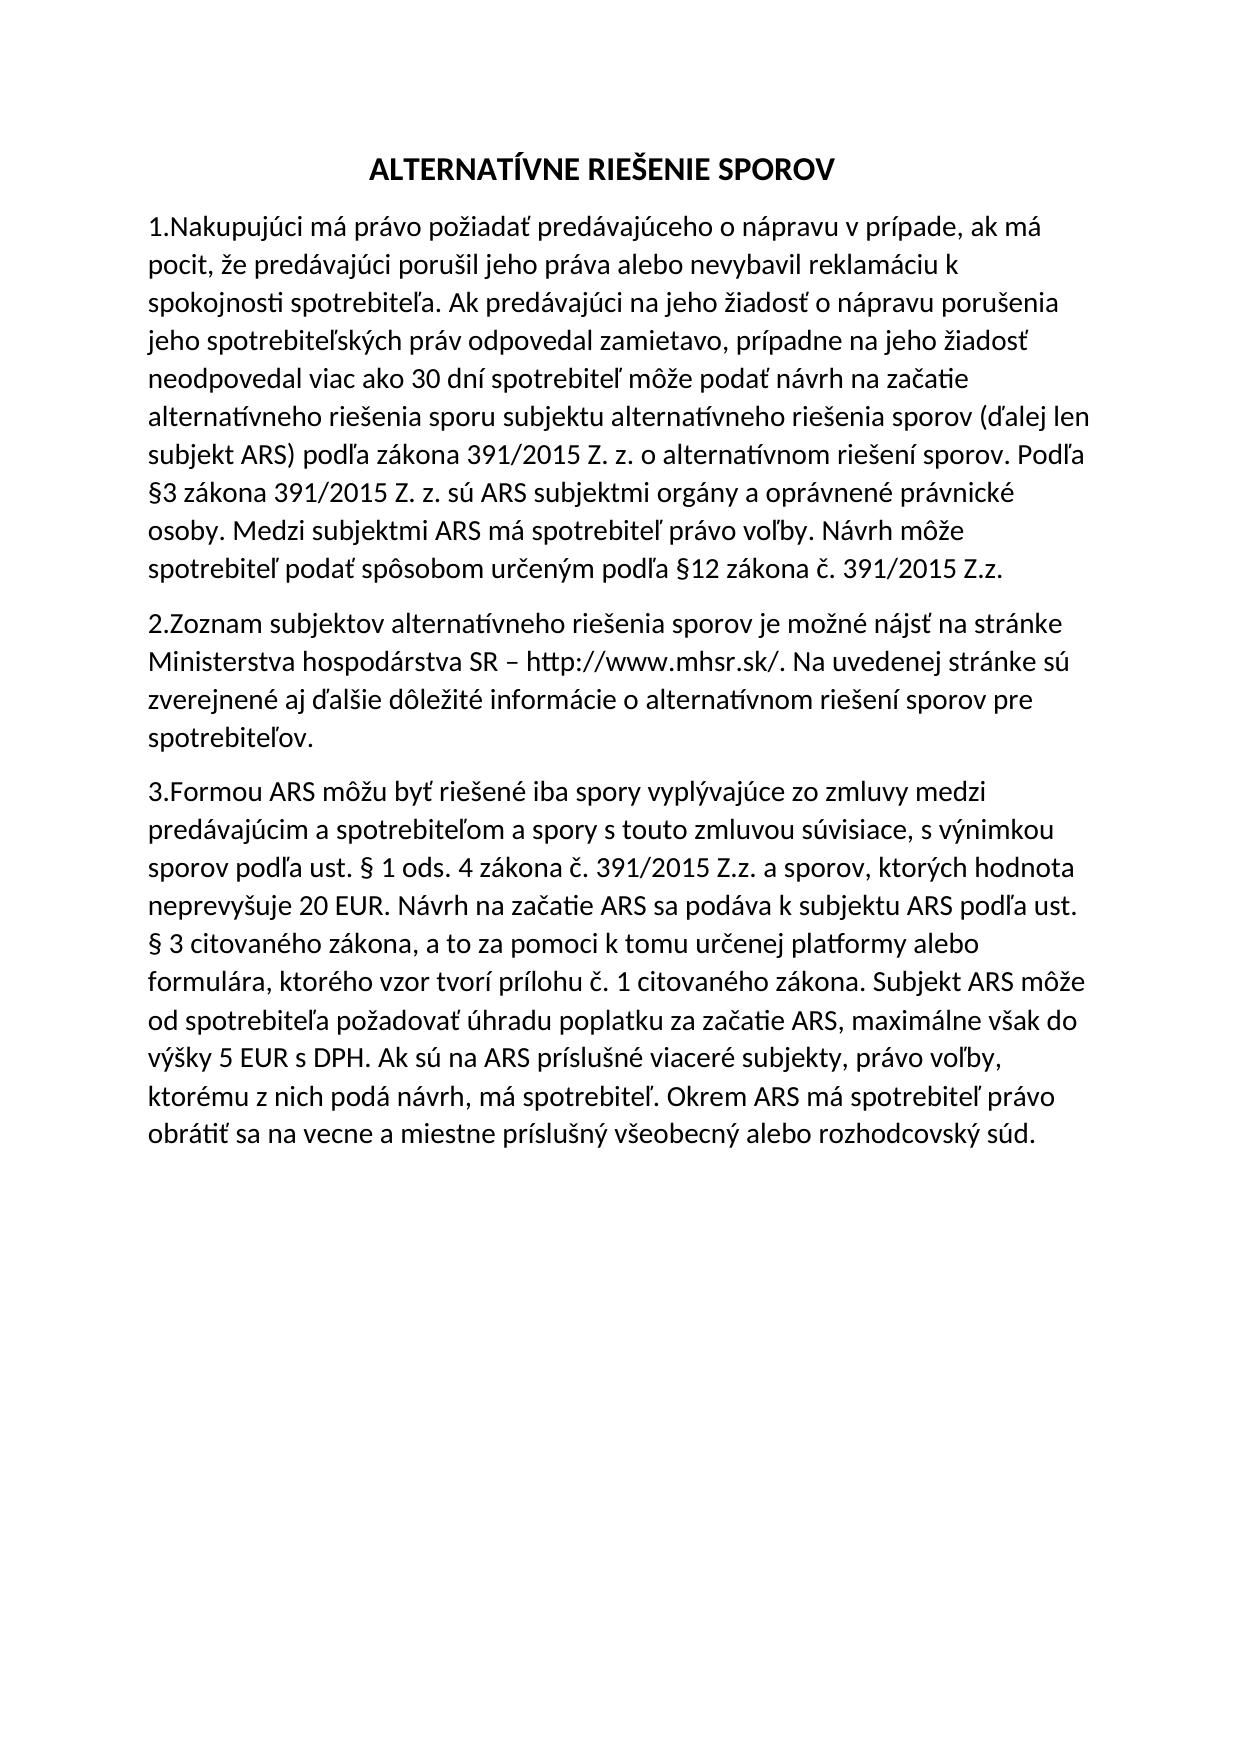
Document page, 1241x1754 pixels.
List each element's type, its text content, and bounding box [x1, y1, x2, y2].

text ALTERNATÍVNE RIEŠENIE SPOROV [295, 148, 1093, 188]
text 2.Zoznam subjektov alternatívneho riešenia sporov je možné nájsť na stránke Ministerstva hospodárstva SR – http://www.mhsr.sk/. Na uvedenej stránke sú zverejnené aj ďalšie dôležité informácie o alternatívnom riešení sporov pre spotrebiteľov. [148, 605, 1093, 754]
text 1.Nakupujúci má právo požiadať predávajúceho o nápravu v prípade, ak má pocit, že predávajúci porušil jeho práva alebo nevybavil reklamáciu k spokojnosti spotrebiteľa. Ak predávajúci na jeho žiadosť o nápravu porušenia jeho spotrebiteľských práv odpovedal zamietavo, prípadne na jeho žiadosť neodpovedal viac ako 30 dní spotrebiteľ môže podať návrh na začatie alternatívneho riešenia sporu subjektu alternatívneho riešenia sporov (ďalej len subjekt ARS) podľa zákona 391/2015 Z. z. o alternatívnom riešení sporov. Podľa §3 zákona 391/2015 Z. z. sú ARS subjektmi orgány a oprávnené právnické osoby. Medzi subjektmi ARS má spotrebiteľ právo voľby. Návrh môže spotrebiteľ podať spôsobom určeným podľa §12 zákona č. 391/2015 Z.z. [148, 208, 1093, 586]
text 3.Formou ARS môžu byť riešené iba spory vyplývajúce zo zmluvy medzi predávajúcim a spotrebiteľom a spory s touto zmluvou súvisiace, s výnimkou sporov podľa ust. § 1 ods. 4 zákona č. 391/2015 Z.z. a sporov, ktorých hodnota neprevyšuje 20 EUR. Návrh na začatie ARS sa podáva k subjektu ARS podľa ust. § 3 citovaného zákona, a to za pomoci k tomu určenej platformy alebo formulára, ktorého vzor tvorí prílohu č. 1 citovaného zákona. Subjekt ARS môže od spotrebiteľa požadovať úhradu poplatku za začatie ARS, maximálne však do výšky 5 EUR s DPH. Ak sú na ARS príslušné viaceré subjekty, právo voľby, ktorému z nich podá návrh, má spotrebiteľ. Okrem ARS má spotrebiteľ právo obrátiť sa na vecne a miestne príslušný všeobecný alebo rozhodcovský súd. [148, 773, 1093, 1151]
